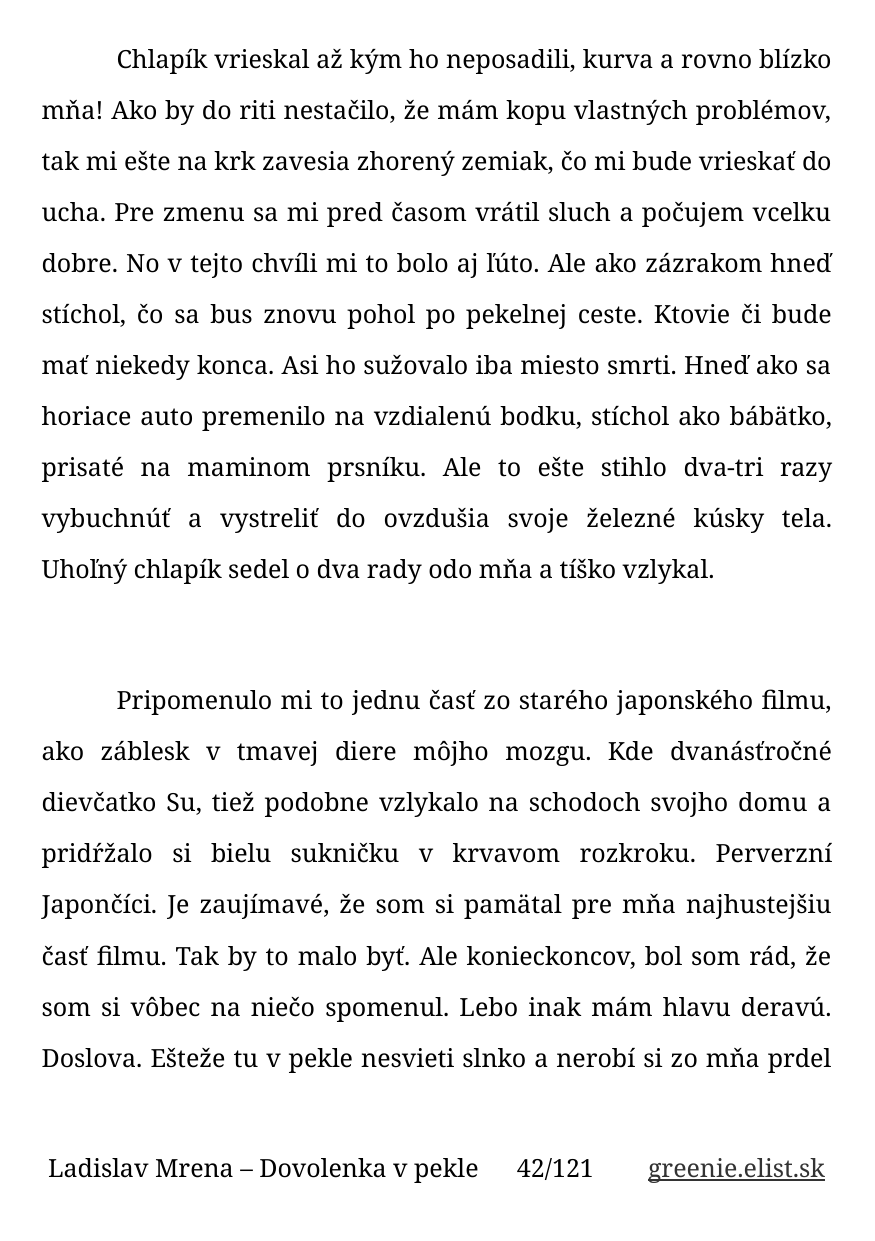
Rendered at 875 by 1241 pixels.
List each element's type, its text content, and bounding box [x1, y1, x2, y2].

text Pripomenulo mi to jednu časť zo starého japonského filmu, ako záblesk v tmavej diere môjho mozgu. Kde dvanásťročné dievčatko Su, tiež podobne vzlykalo na schodoch svojho domu a pridŕžalo si bielu sukničku v krvavom rozkroku. Perverzní Japončíci. Je zaujímavé, že som si pamätal pre mňa najhustejšiu časť filmu. Tak by to malo byť. Ale konieckoncov, bol som rád, že som si vôbec na niečo spomenul. Lebo inak mám hlavu deravú. Doslova. Ešteže tu v pekle nesvieti slnko a nerobí si zo mňa prdel [41, 683, 833, 1074]
text Chlapík vrieskal až kým ho neposadili, kurva a rovno blízko mňa! Ako by do riti nestačilo, že mám kopu vlastných problémov, tak mi ešte na krk zavesia zhorený zemiak, čo mi bude vrieskať do ucha. Pre zmenu sa mi pred časom vrátil sluch a počujem vcelku dobre. No v tejto chvíli mi to bolo aj ľúto. Ale ako zázrakom hneď stíchol, čo sa bus znovu pohol po pekelnej ceste. Ktovie či bude mať niekedy konca. Asi ho sužovalo iba miesto smrti. Hneď ako sa horiace auto premenilo na vzdialenú bodku, stíchol ako bábätko, prisaté na maminom prsníku. Ale to ešte stihlo dva-tri razy vybuchnúť a vystreliť do ovzdušia svoje železné kúsky tela. Uhoľný chlapík sedel o dva rady odo mňa a tíško vzlykal. [41, 41, 833, 586]
